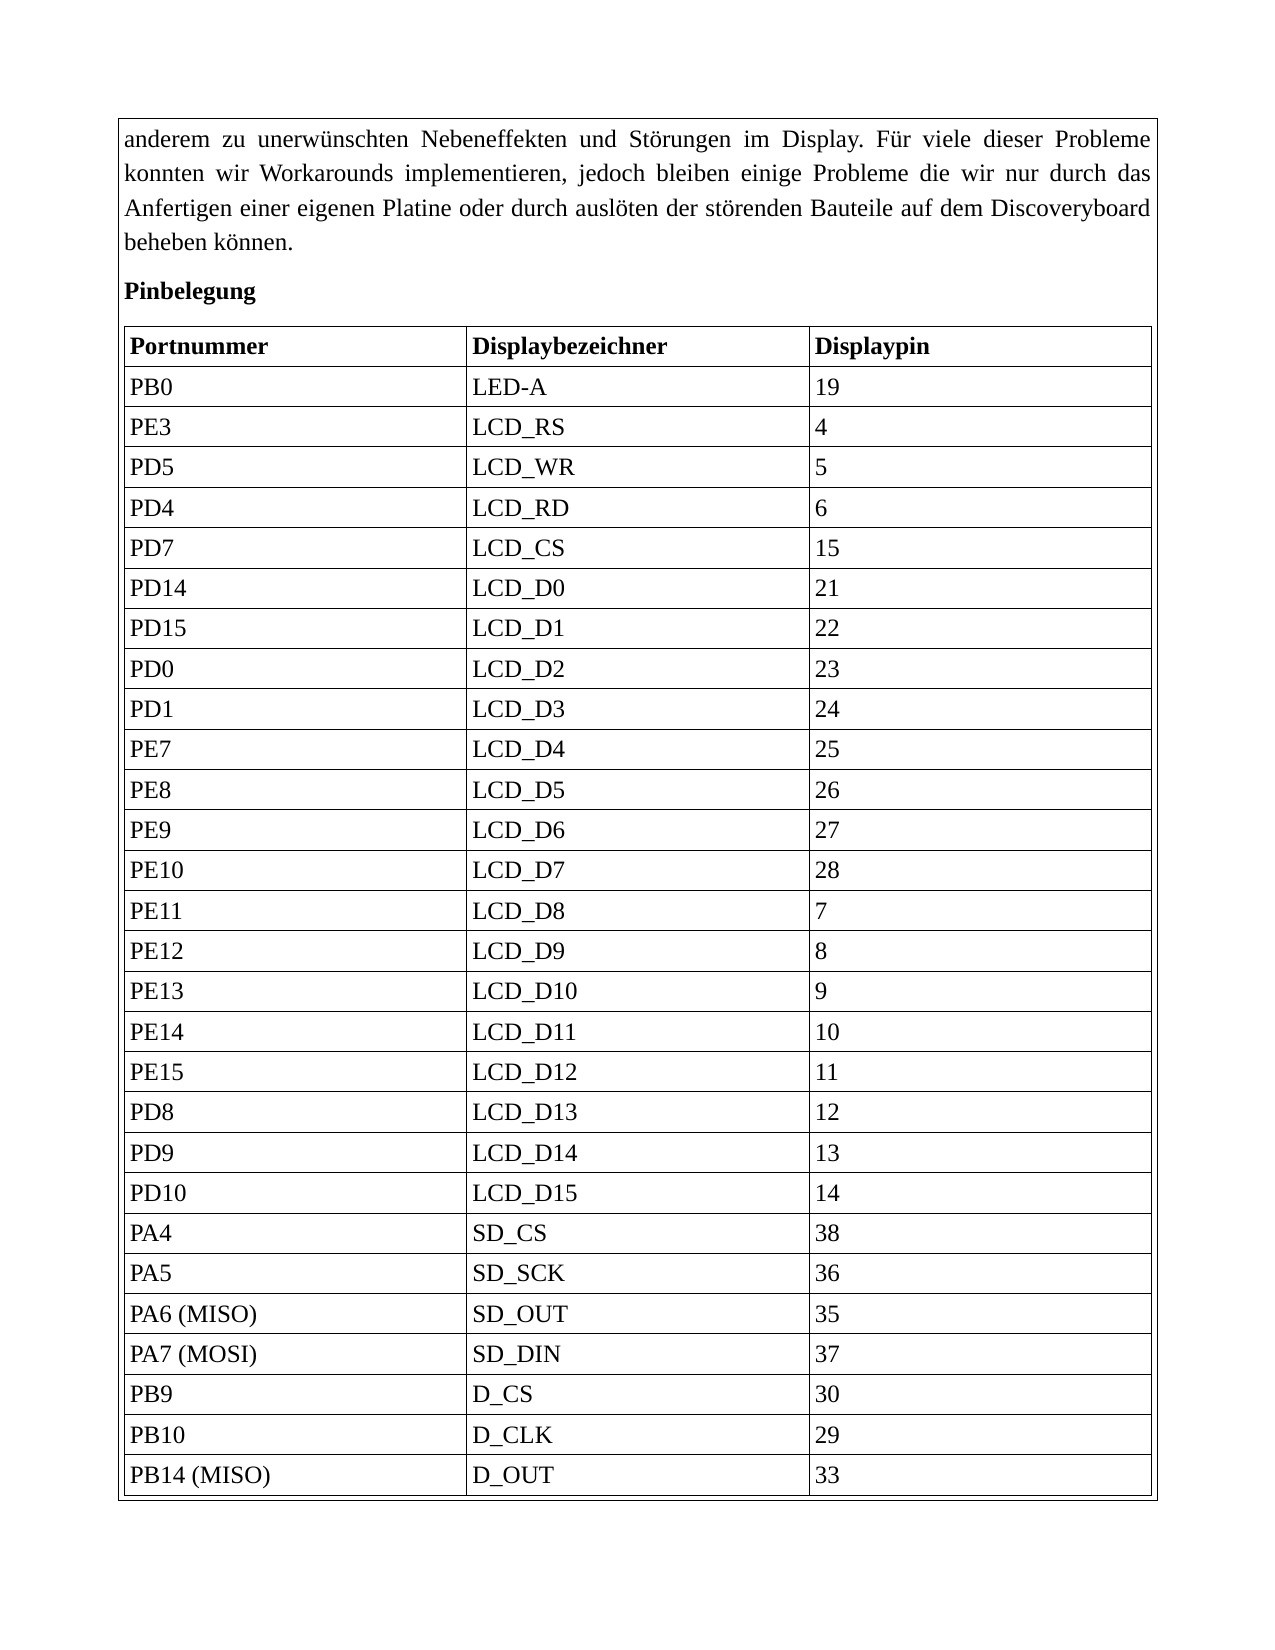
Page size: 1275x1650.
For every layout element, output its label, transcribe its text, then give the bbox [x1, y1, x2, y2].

table_cell 6 [810, 488, 1151, 527]
table_cell 25 [810, 730, 1151, 769]
table_cell PB10 [125, 1415, 466, 1454]
table_cell LCD_D9 [467, 931, 809, 971]
table_cell 8 [810, 931, 1151, 971]
table_cell 23 [810, 649, 1151, 688]
table_cell LCD_D3 [467, 689, 809, 729]
table_cell LCD_D13 [467, 1092, 809, 1132]
table_cell D_OUT [467, 1455, 809, 1494]
table_cell PD5 [125, 447, 466, 487]
table_cell LCD_D14 [467, 1133, 809, 1172]
table_cell 30 [810, 1375, 1151, 1414]
table_cell PE12 [125, 931, 466, 971]
table_cell 19 [810, 367, 1151, 406]
table_header Displaypin [810, 327, 1151, 366]
table_cell SD_CS [467, 1214, 809, 1253]
table_cell PA7 (MOSI) [125, 1334, 466, 1374]
table_cell 33 [810, 1455, 1151, 1494]
table_cell 35 [810, 1294, 1151, 1333]
table_header Portnummer [125, 327, 466, 366]
table_cell LCD_D10 [467, 972, 809, 1011]
table_cell 24 [810, 689, 1151, 729]
table_cell anderem zu unerwünschten Nebeneffekten und Störungen im Display. Für viele dieser Probleme konnten wir Workarounds implementieren, jedoch bleiben einige Probleme die wir nur durch das Anfertigen einer eigenen Platine oder durch auslöten der störenden Bauteile auf dem Discoveryboard beheben können. Pinbelegung [119, 119, 1157, 1500]
table_cell LCD_RD [467, 488, 809, 527]
table_cell LCD_D0 [467, 569, 809, 608]
table_cell LCD_D4 [467, 730, 809, 769]
table_cell PA6 (MISO) [125, 1294, 466, 1333]
table_cell 11 [810, 1052, 1151, 1091]
table_cell SD_DIN [467, 1334, 809, 1374]
table_cell 22 [810, 609, 1151, 648]
table_cell LCD_D15 [467, 1173, 809, 1212]
table_cell 37 [810, 1334, 1151, 1374]
table_cell PB0 [125, 367, 466, 406]
table_cell LCD_CS [467, 528, 809, 567]
table_cell LCD_D12 [467, 1052, 809, 1091]
table_cell PE10 [125, 851, 466, 890]
table_cell D_CS [467, 1375, 809, 1414]
table_cell PD15 [125, 609, 466, 648]
table_cell LCD_D2 [467, 649, 809, 688]
table_cell PD10 [125, 1173, 466, 1212]
table_cell 26 [810, 770, 1151, 809]
table_cell LCD_D11 [467, 1012, 809, 1051]
table_cell 4 [810, 407, 1151, 446]
table_cell 29 [810, 1415, 1151, 1454]
table_cell PE8 [125, 770, 466, 809]
table_cell LCD_D5 [467, 770, 809, 809]
table_cell LCD_D7 [467, 851, 809, 890]
table_cell 14 [810, 1173, 1151, 1212]
table_cell 36 [810, 1254, 1151, 1293]
table_cell SD_SCK [467, 1254, 809, 1293]
table_cell LCD_D1 [467, 609, 809, 648]
table_cell PA4 [125, 1214, 466, 1253]
table_cell 13 [810, 1133, 1151, 1172]
table_cell PA5 [125, 1254, 466, 1293]
table_cell 12 [810, 1092, 1151, 1132]
table_cell PE9 [125, 810, 466, 849]
table_cell LCD_RS [467, 407, 809, 446]
table_cell 21 [810, 569, 1151, 608]
table_cell 15 [810, 528, 1151, 567]
table_cell PE14 [125, 1012, 466, 1051]
table_cell PD7 [125, 528, 466, 567]
table_cell LCD_D8 [467, 891, 809, 930]
table_cell PB9 [125, 1375, 466, 1414]
table_cell PE7 [125, 730, 466, 769]
table_cell PE15 [125, 1052, 466, 1091]
table_cell 7 [810, 891, 1151, 930]
table_cell D_CLK [467, 1415, 809, 1454]
table_cell LCD_D6 [467, 810, 809, 849]
table_cell LCD_WR [467, 447, 809, 487]
table_cell 5 [810, 447, 1151, 487]
table_cell PE13 [125, 972, 466, 1011]
table_cell 28 [810, 851, 1151, 890]
table_cell PE3 [125, 407, 466, 446]
table_cell PB14 (MISO) [125, 1455, 466, 1494]
table_cell 38 [810, 1214, 1151, 1253]
table_cell 9 [810, 972, 1151, 1011]
table_cell LED-A [467, 367, 809, 406]
table_cell PD8 [125, 1092, 466, 1132]
table_cell PD14 [125, 569, 466, 608]
table_cell PD4 [125, 488, 466, 527]
table_cell 10 [810, 1012, 1151, 1051]
table_cell SD_OUT [467, 1294, 809, 1333]
table_cell PE11 [125, 891, 466, 930]
table_cell PD0 [125, 649, 466, 688]
table_header Displaybezeichner [467, 327, 809, 366]
table_cell 27 [810, 810, 1151, 849]
table_cell PD9 [125, 1133, 466, 1172]
table_cell PD1 [125, 689, 466, 729]
